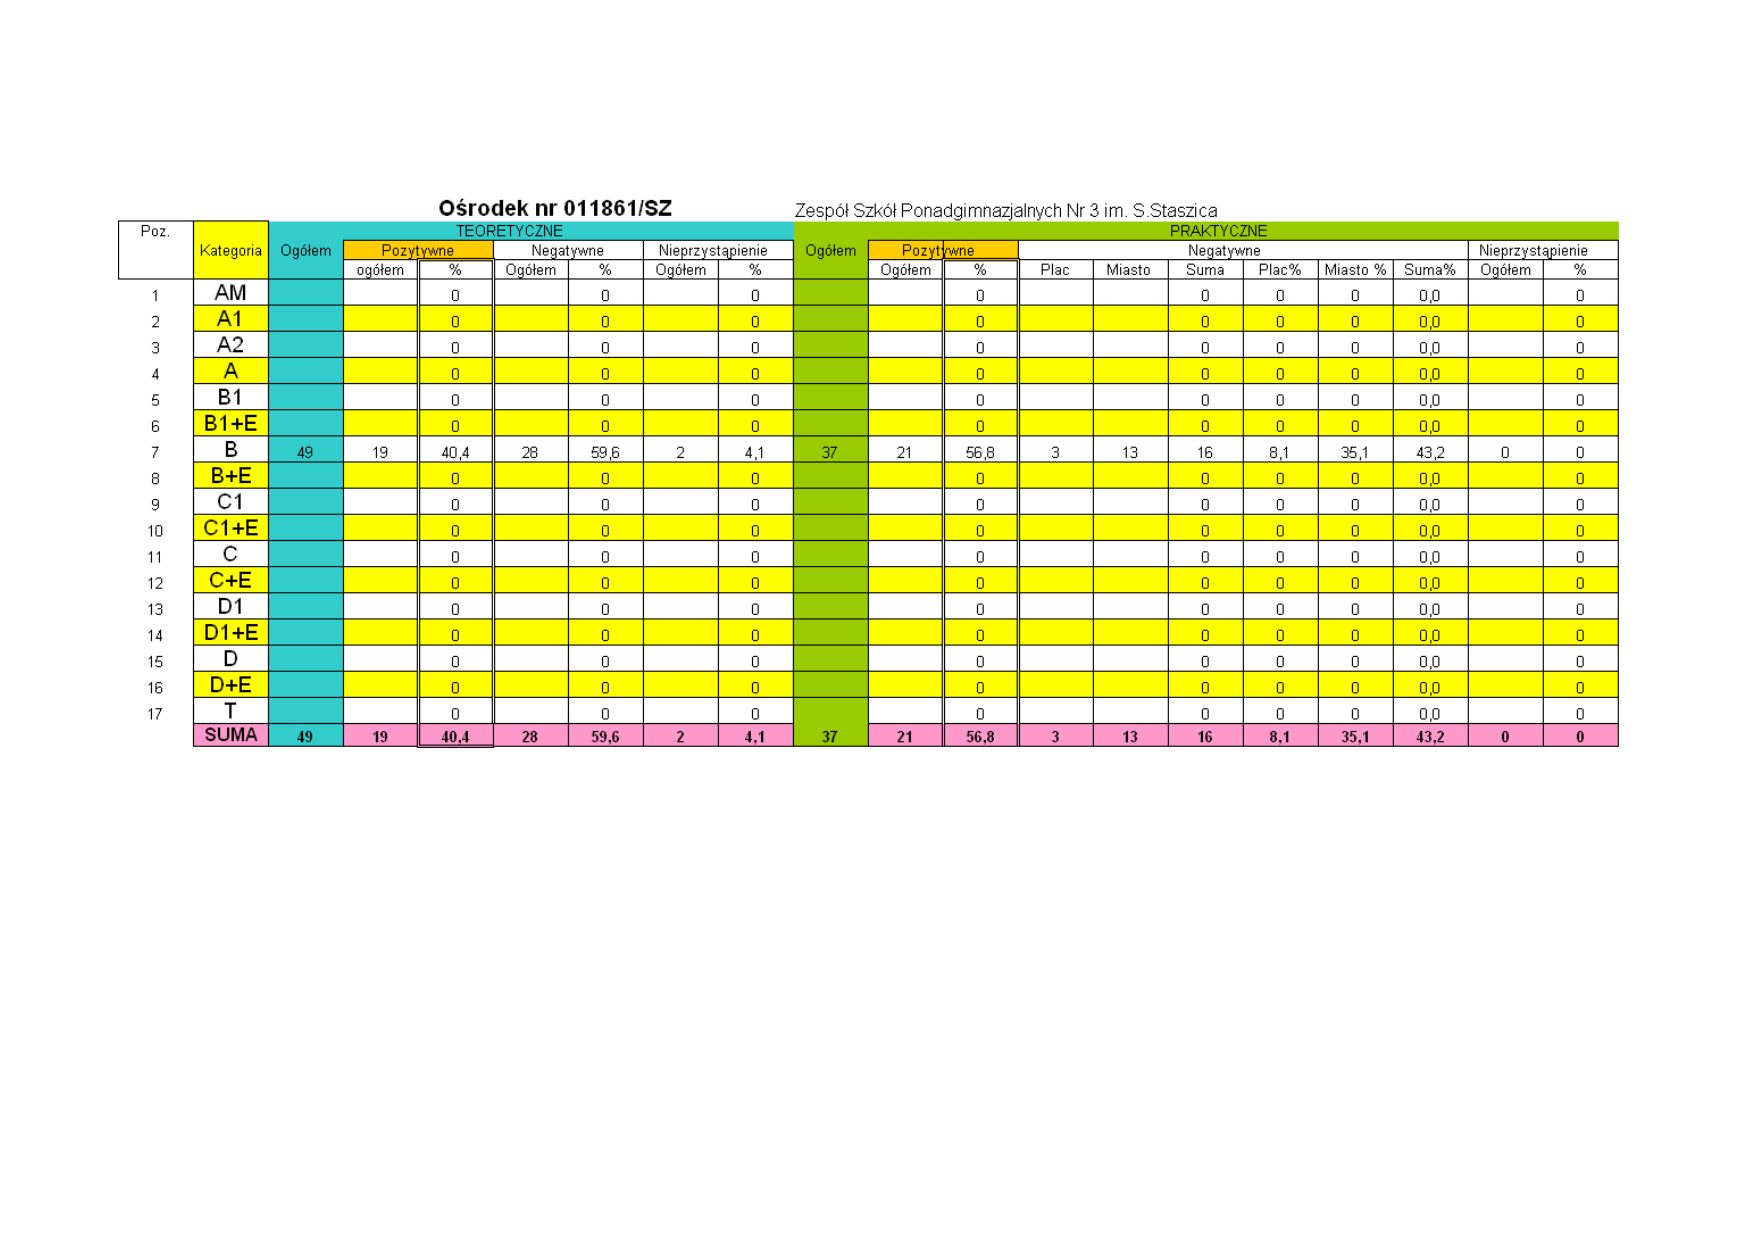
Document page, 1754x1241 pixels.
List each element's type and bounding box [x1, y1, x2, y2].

picture [118, 175, 1636, 756]
